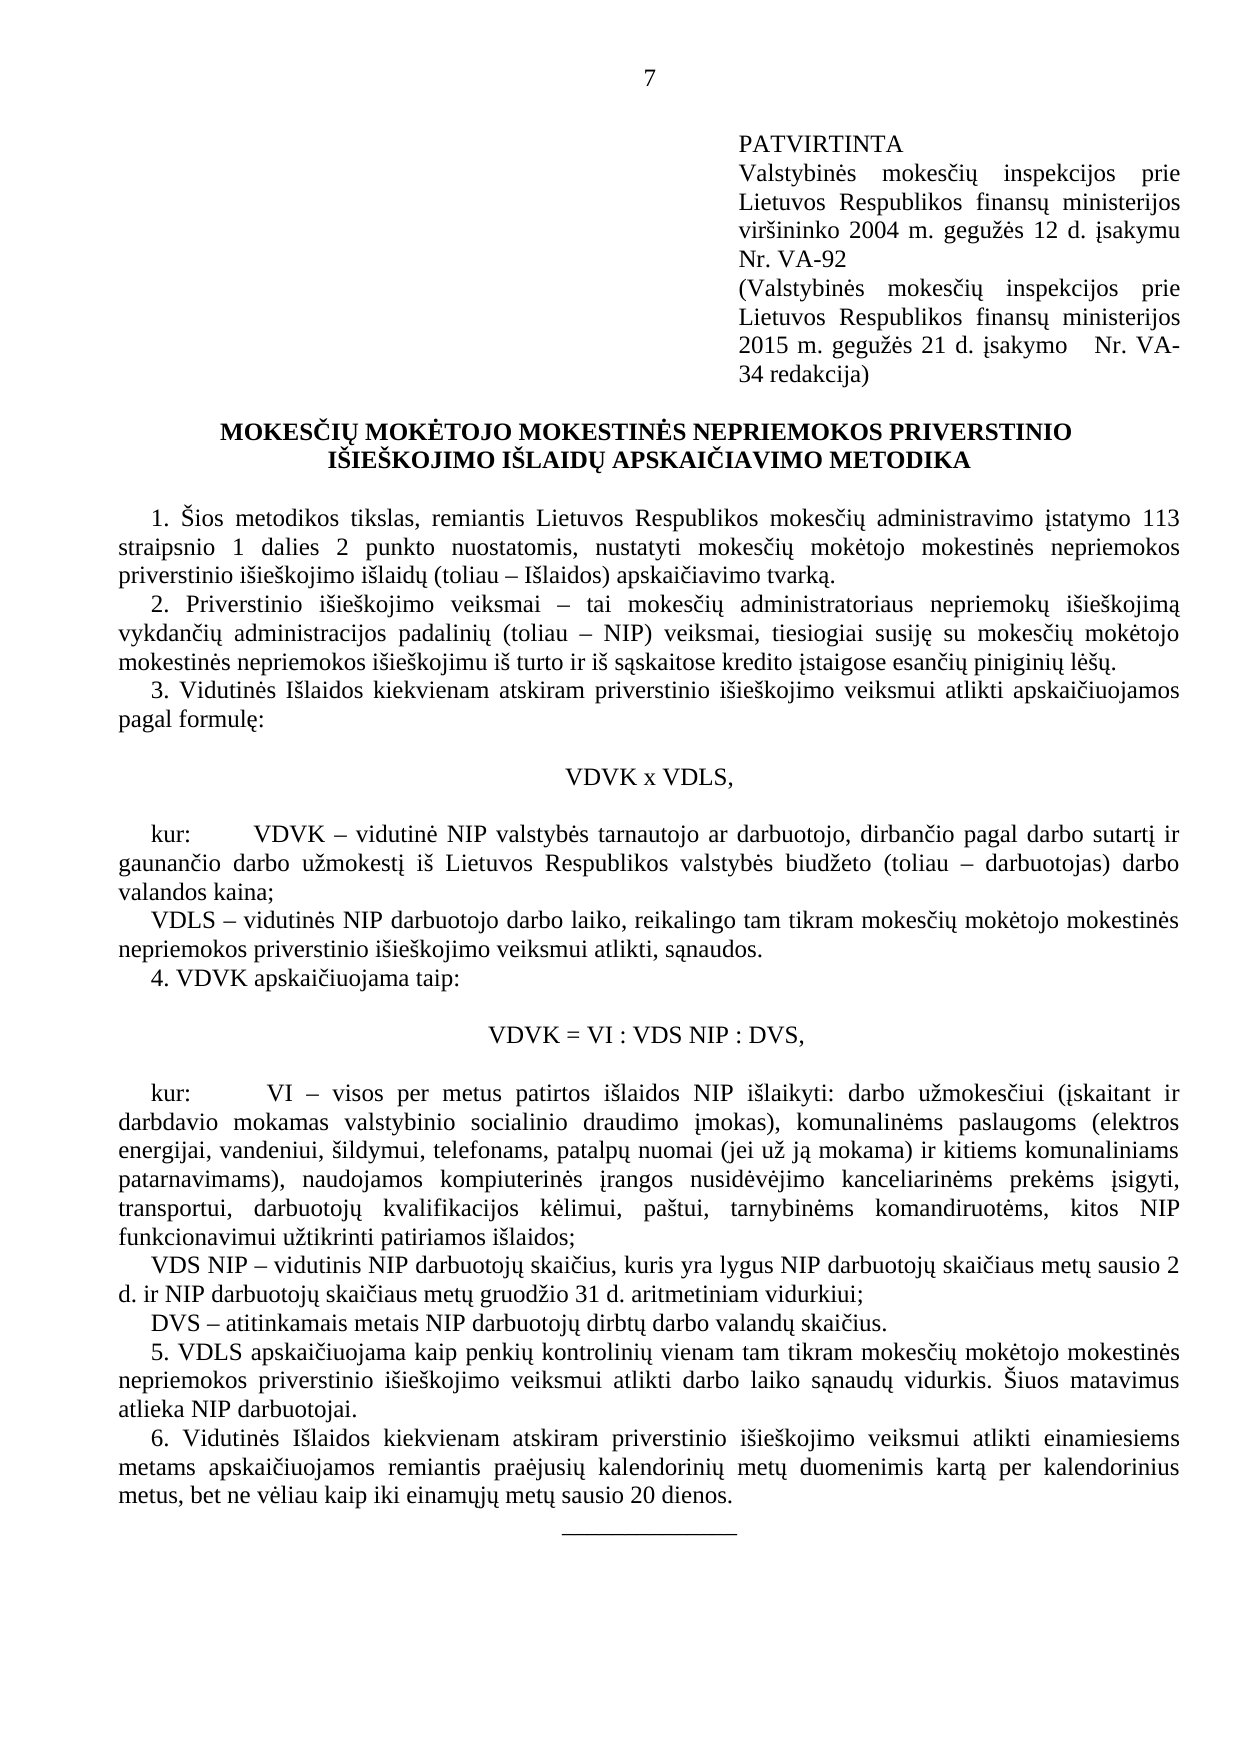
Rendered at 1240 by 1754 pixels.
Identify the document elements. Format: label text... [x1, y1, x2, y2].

text kur: VDVK – vidutinė NIP valstybės tarnautojo ar darbuotojo, dirbančio pagal darbo sutartį ir gaunančio darbo užmokestį iš Lietuvos Respublikos valstybės biudžeto (toliau – darbuotojas) darbo valandos kaina; [118, 819, 1181, 905]
text VDLS – vidutinės NIP darbuotojo darbo laiko, reikalingo tam tikram mokesčių mokėtojo mokestinės nepriemokos priverstinio išieškojimo veiksmui atlikti, sąnaudos. [118, 905, 1181, 963]
text VDVK = VI : VDS NIP : DVS, [118, 1020, 1181, 1049]
text 3. Vidutinės Išlaidos kiekvienam atskiram priverstinio išieškojimo veiksmui atlikti apskaičiuojamos pagal formulę: [118, 675, 1181, 733]
text 5. VDLS apskaičiuojama kaip penkių kontrolinių vienam tam tikram mokesčių mokėtojo mokestinės nepriemokos priverstinio išieškojimo veiksmui atlikti darbo laiko sąnaudų vidurkis. Šiuos matavimus atlieka NIP darbuotojai. [118, 1337, 1181, 1423]
text 1. Šios metodikos tikslas, remiantis Lietuvos Respublikos mokesčių administravimo įstatymo 113 straipsnio 1 dalies 2 punkto nuostatomis, nustatyti mokesčių mokėtojo mokestinės nepriemokos priverstinio išieškojimo išlaidų (toliau – Išlaidos) apskaičiavimo tvarką. [118, 503, 1181, 589]
text 2. Priverstinio išieškojimo veiksmai – tai mokesčių administratoriaus nepriemokų išieškojimą vykdančių administracijos padalinių (toliau – NIP) veiksmai, tiesiogiai susiję su mokesčių mokėtojo mokestinės nepriemokos išieškojimu iš turto ir iš sąskaitose kredito įstaigose esančių piniginių lėšų. [118, 589, 1181, 675]
text VDVK x VDLS, [118, 762, 1181, 790]
text 6. Vidutinės Išlaidos kiekvienam atskiram priverstinio išieškojimo veiksmui atlikti einamiesiems metams apskaičiuojamos remiantis praėjusių kalendorinių metų duomenimis kartą per kalendorinius metus, bet ne vėliau kaip iki einamųjų metų sausio 20 dienos. [118, 1423, 1181, 1509]
text kur: VI – visos per metus patirtos išlaidos NIP išlaikyti: darbo užmokesčiui (įskaitant ir darbdavio mokamas valstybinio socialinio draudimo įmokas), komunalinėms paslaugoms (elektros energijai, vandeniui, šildymui, telefonams, patalpų nuomai (jei už ją mokama) ir kitiems komunaliniams patarnavimams), naudojamos kompiuterinės įrangos nusidėvėjimo kanceliarinėms prekėms įsigyti, transportui, darbuotojų kvalifikacijos kėlimui, paštui, tarnybinėms komandiruotėms, kitos NIP funkcionavimui užtikrinti patiriamos išlaidos; [118, 1078, 1181, 1250]
text Valstybinės mokesčių inspekcijos prie Lietuvos Respublikos finansų ministerijos viršininko 2004 m. gegužės 12 d. įsakymu Nr. VA-92 [738, 158, 1181, 273]
text PATVIRTINTA [738, 129, 1181, 158]
text MOKESČIŲ MOKĖTOJO MOKESTINĖS NEPRIEMOKOS PRIVERSTINIO [118, 417, 1181, 445]
text DVS – atitinkamais metais NIP darbuotojų dirbtų darbo valandų skaičius. [118, 1308, 1181, 1337]
text (Valstybinės mokesčių inspekcijos prie Lietuvos Respublikos finansų ministerijos 2015 m. gegužės 21 d. įsakymo Nr. VA-34 redakcija) [738, 273, 1181, 388]
text 4. VDVK apskaičiuojama taip: [118, 963, 1181, 992]
text IŠIEŠKOJIMO IŠLAIDŲ APSKAIČIAVIMO METODIKA [118, 445, 1181, 474]
text VDS NIP – vidutinis NIP darbuotojų skaičius, kuris yra lygus NIP darbuotojų skaičiaus metų sausio 2 d. ir NIP darbuotojų skaičiaus metų gruodžio 31 d. aritmetiniam vidurkiui; [118, 1250, 1181, 1308]
text ______________ [118, 1509, 1181, 1538]
